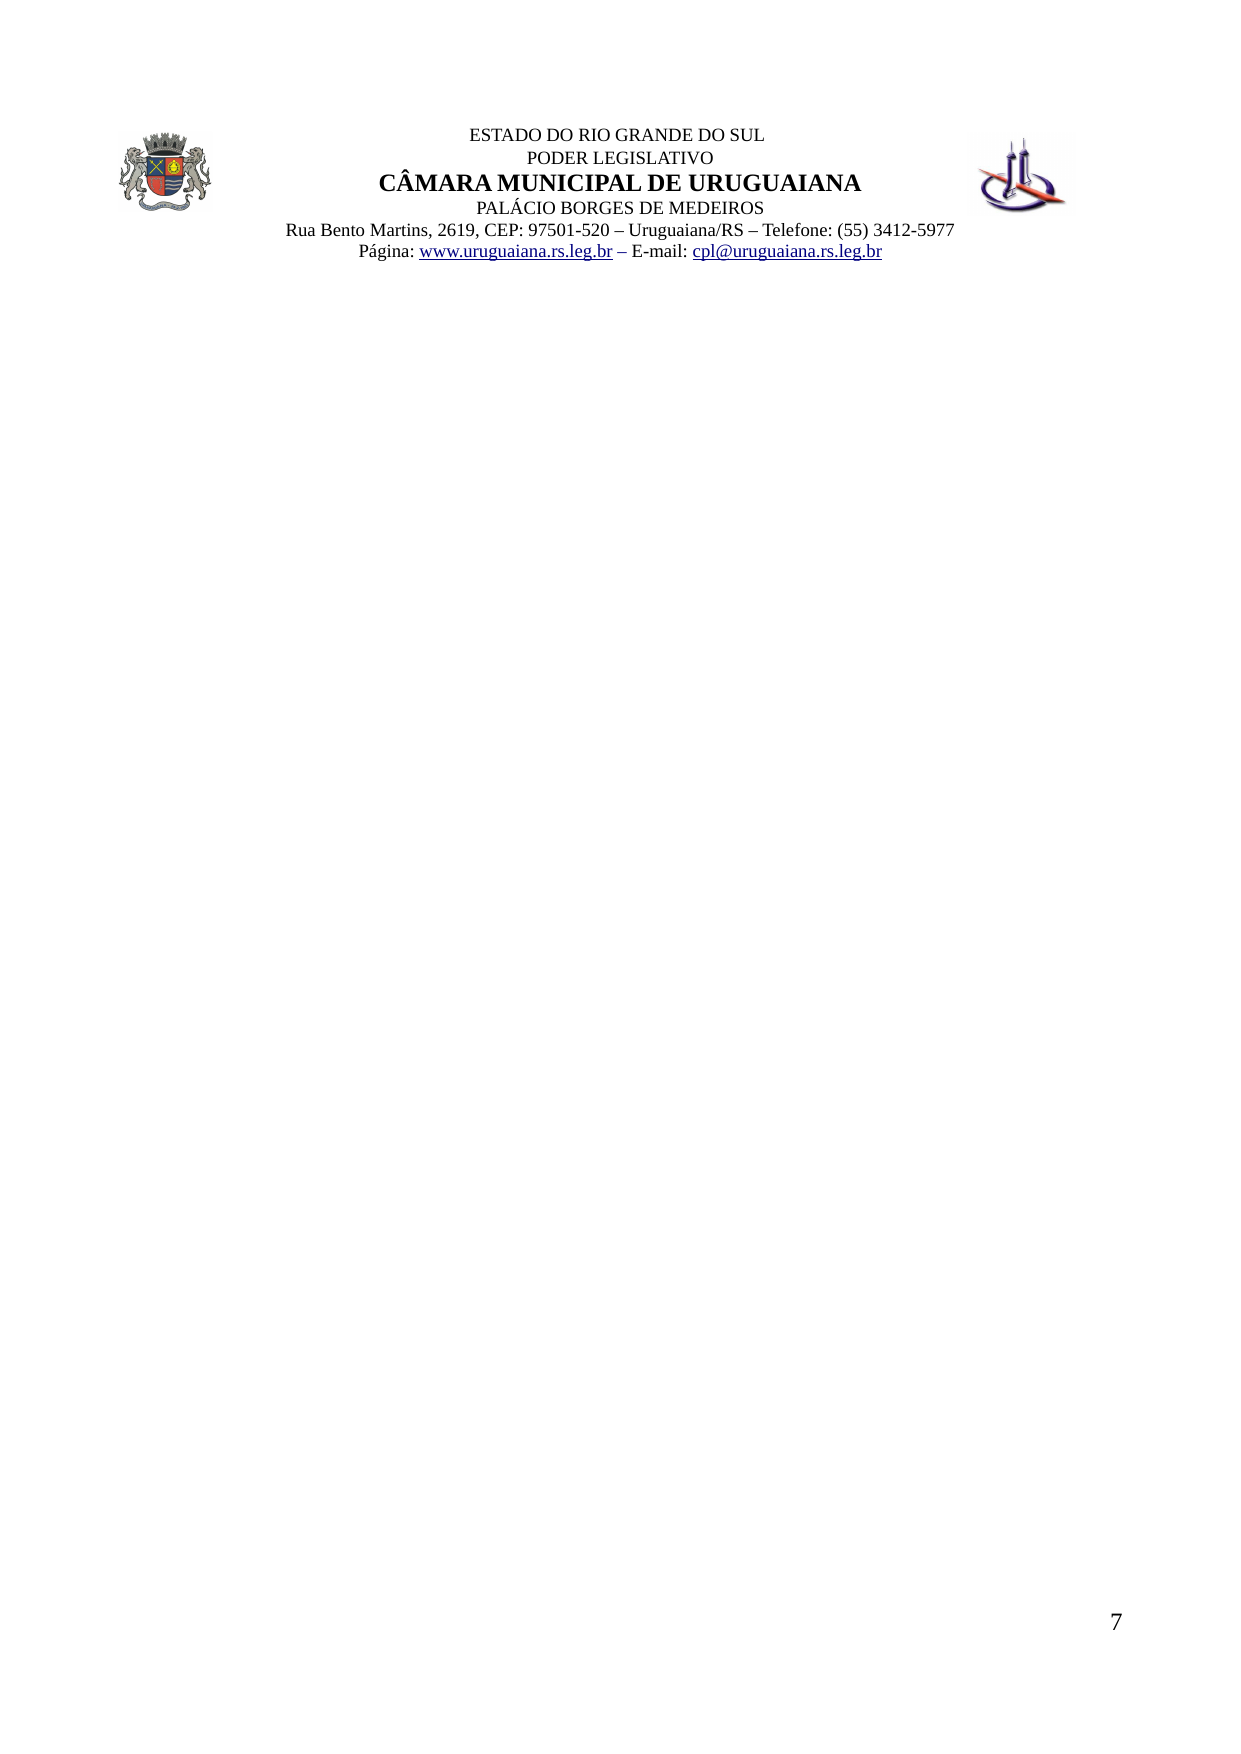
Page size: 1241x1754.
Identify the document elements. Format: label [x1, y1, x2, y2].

picture [966, 132, 1076, 216]
picture [118, 131, 213, 212]
